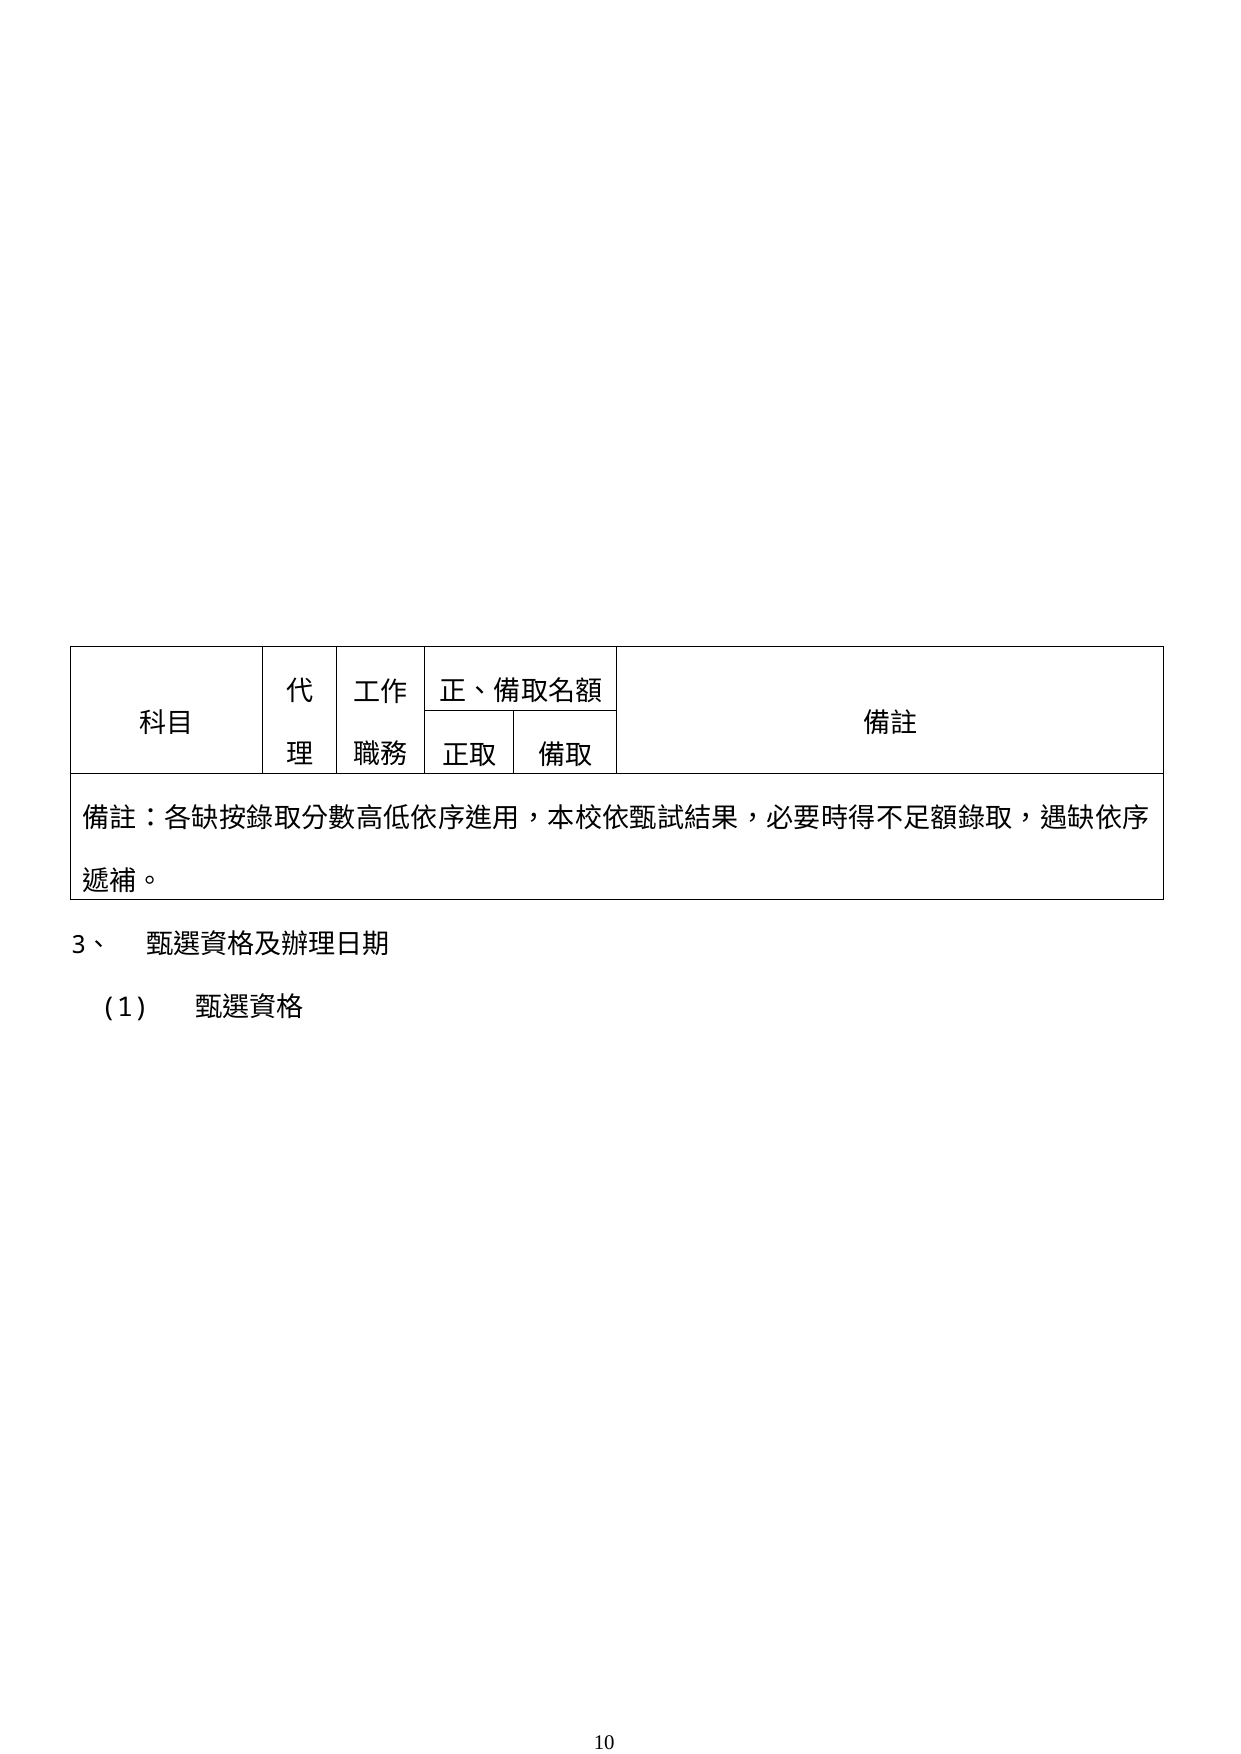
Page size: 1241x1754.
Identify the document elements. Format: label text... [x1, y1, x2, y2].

table_header 工作職務 [337, 647, 424, 773]
table_cell 備取 [514, 711, 616, 773]
table_header 備註 [617, 647, 1163, 773]
table_header 代理性質 [263, 647, 336, 773]
table_cell 正取 [425, 711, 513, 773]
table_header 科目 [71, 647, 262, 773]
list 甄選資格及辦理日期 [71, 900, 1137, 963]
list 甄選資格 [100, 963, 1137, 1025]
table_header 正、備取名額 [425, 647, 616, 710]
table_cell 備註：各缺按錄取分數高低依序進用，本校依甄試結果，必要時得不足額錄取，遇缺依序遞補。 [71, 774, 1163, 899]
